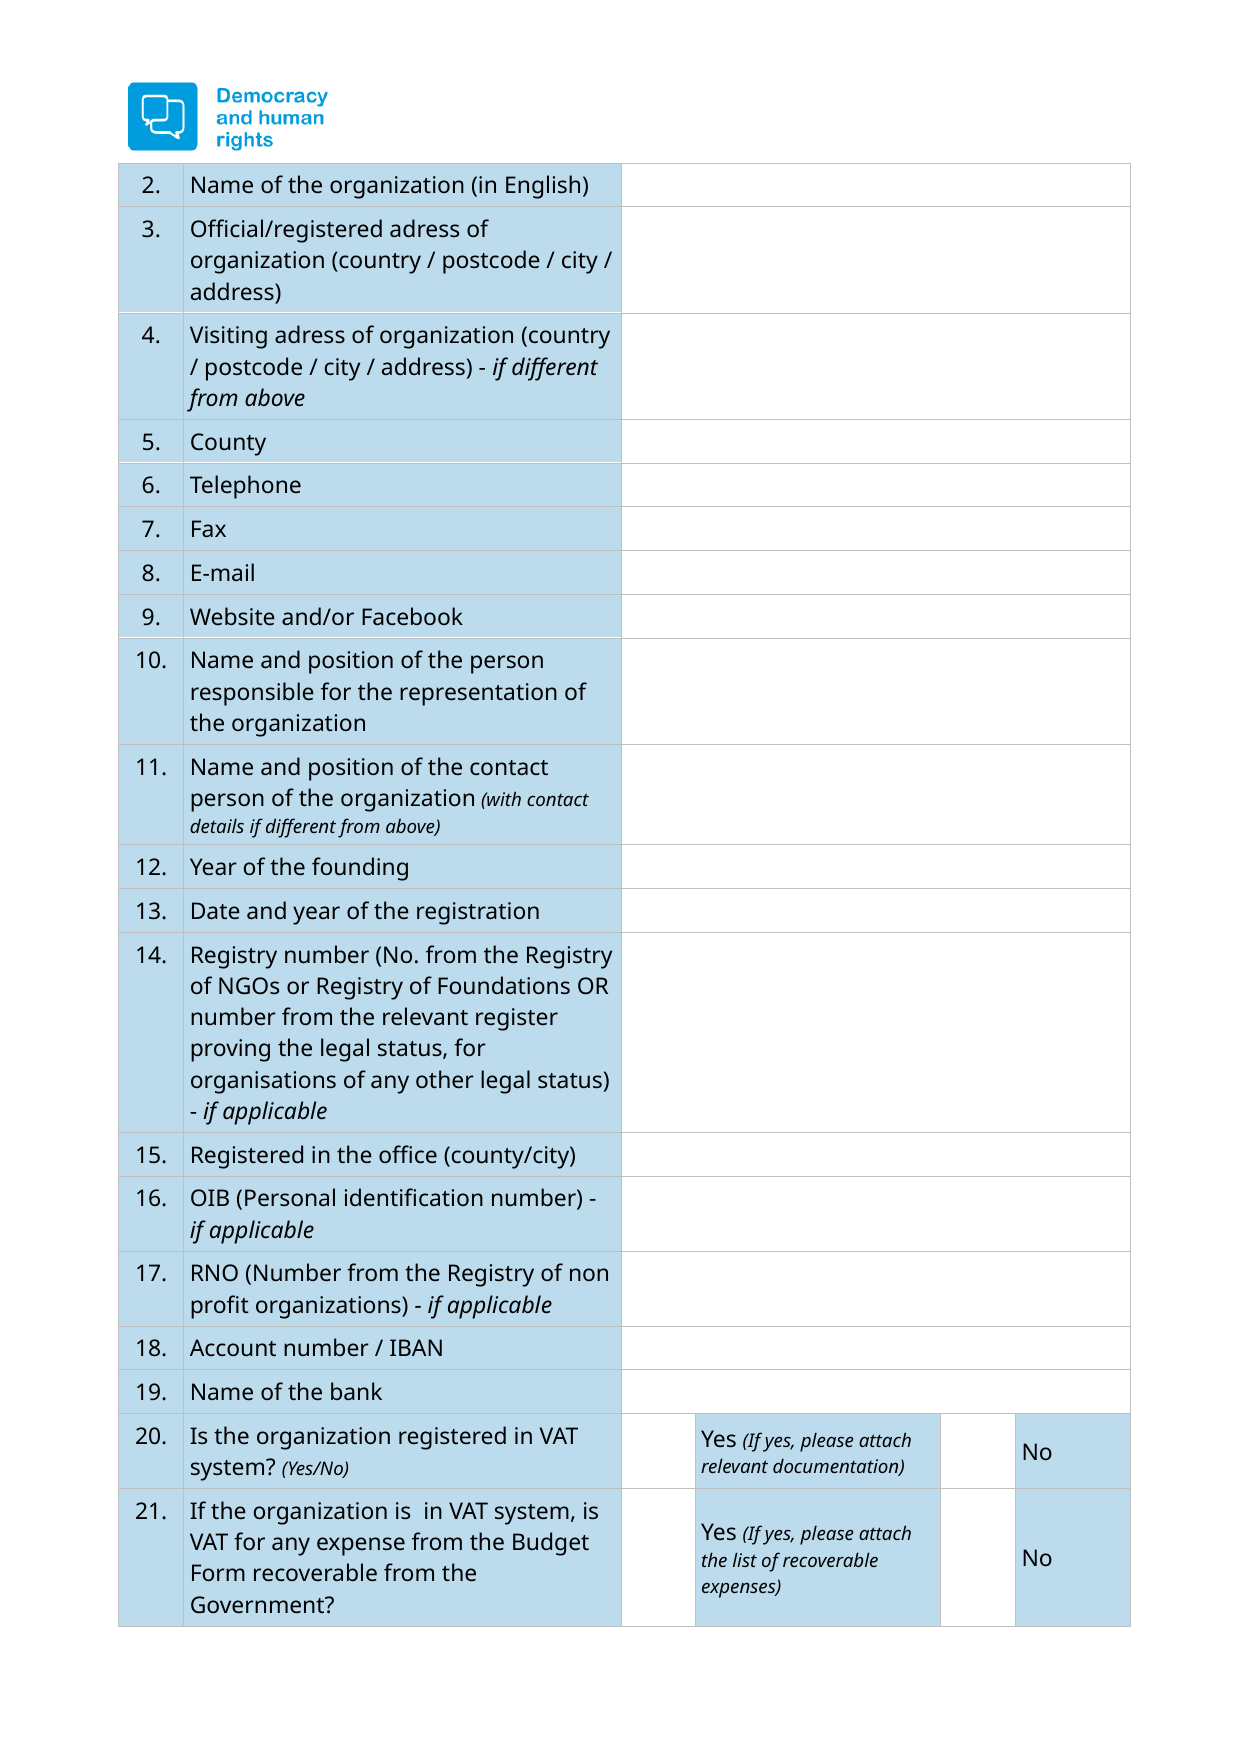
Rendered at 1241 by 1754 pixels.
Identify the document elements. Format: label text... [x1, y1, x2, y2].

table_cell Account number / IBAN [184, 1327, 621, 1369]
table_cell [622, 420, 1130, 462]
table_cell [622, 1133, 1130, 1176]
table_cell No [1016, 1414, 1130, 1488]
table_cell Yes (If yes, please attach relevant documentation) [696, 1414, 940, 1488]
table_cell 7. [119, 507, 183, 550]
table_cell 10. [119, 639, 183, 744]
table_cell Registry number (No. from the Registry of NGOs or Registry of Foundations OR number from the relevant register proving the legal status, for organisations of any other legal status) - if applicable [184, 933, 621, 1132]
table_cell 20. [119, 1414, 183, 1488]
table_cell 19. [119, 1370, 183, 1413]
table_cell [622, 1489, 695, 1626]
table_cell 6. [119, 464, 183, 506]
table_cell 13. [119, 889, 183, 932]
table_cell [622, 745, 1130, 844]
table_cell [622, 207, 1130, 312]
table_cell [622, 164, 1130, 206]
table_cell Name of the bank [184, 1370, 621, 1413]
table_cell Date and year of the registration [184, 889, 621, 932]
table_cell 3. [119, 207, 183, 312]
table_cell County [184, 420, 621, 462]
table_cell [622, 551, 1130, 594]
table_cell Name and position of the contact person of the organization (with contact details if different from above) [184, 745, 621, 844]
table_cell Yes (If yes, please attach the list of recoverable expenses) [696, 1489, 940, 1626]
table_cell Fax [184, 507, 621, 550]
table_cell 11. [119, 745, 183, 844]
table_cell Year of the founding [184, 845, 621, 888]
table_cell 21. [119, 1489, 183, 1626]
table_cell [941, 1489, 1015, 1626]
table_cell Name of the organization (in English) [184, 164, 621, 206]
table_cell 12. [119, 845, 183, 888]
table_cell If the organization is in VAT system, is VAT for any expense from the Budget Form recoverable from the Government? [184, 1489, 621, 1626]
table_cell Telephone [184, 464, 621, 506]
table_cell Website and/or Facebook [184, 595, 621, 637]
table_cell E-mail [184, 551, 621, 594]
table_cell 4. [119, 314, 183, 419]
table_cell [622, 507, 1130, 550]
table_cell Registered in the office (county/city) [184, 1133, 621, 1176]
table_cell [941, 1414, 1015, 1488]
table_cell 5. [119, 420, 183, 462]
table_cell [622, 1370, 1130, 1413]
table_cell [622, 845, 1130, 888]
table_cell [622, 464, 1130, 506]
table_cell 9. [119, 595, 183, 637]
table_cell [622, 933, 1130, 1132]
table_cell [622, 639, 1130, 744]
table_cell [622, 314, 1130, 419]
table_cell OIB (Personal identification number) - if applicable [184, 1177, 621, 1251]
table_cell RNO (Number from the Registry of non profit organizations) - if applicable [184, 1252, 621, 1326]
table_cell Is the organization registered in VAT system? (Yes/No) [184, 1414, 621, 1488]
table_cell 16. [119, 1177, 183, 1251]
table_cell 2. [119, 164, 183, 206]
table_cell 18. [119, 1327, 183, 1369]
table_cell 14. [119, 933, 183, 1132]
table_cell No [1016, 1489, 1130, 1626]
table_cell Visiting adress of organization (country / postcode / city / address) - if different from above [184, 314, 621, 419]
table_cell [622, 595, 1130, 637]
table_cell 8. [119, 551, 183, 594]
table_cell [622, 1252, 1130, 1326]
table_cell 17. [119, 1252, 183, 1326]
table_cell [622, 1327, 1130, 1369]
table_cell [622, 1414, 695, 1488]
table_cell 15. [119, 1133, 183, 1176]
picture [118, 75, 410, 159]
table_cell Name and position of the person responsible for the representation of the organization [184, 639, 621, 744]
table_cell [622, 1177, 1130, 1251]
table_cell Official/registered adress of organization (country / postcode / city / address) [184, 207, 621, 312]
table_cell [622, 889, 1130, 932]
